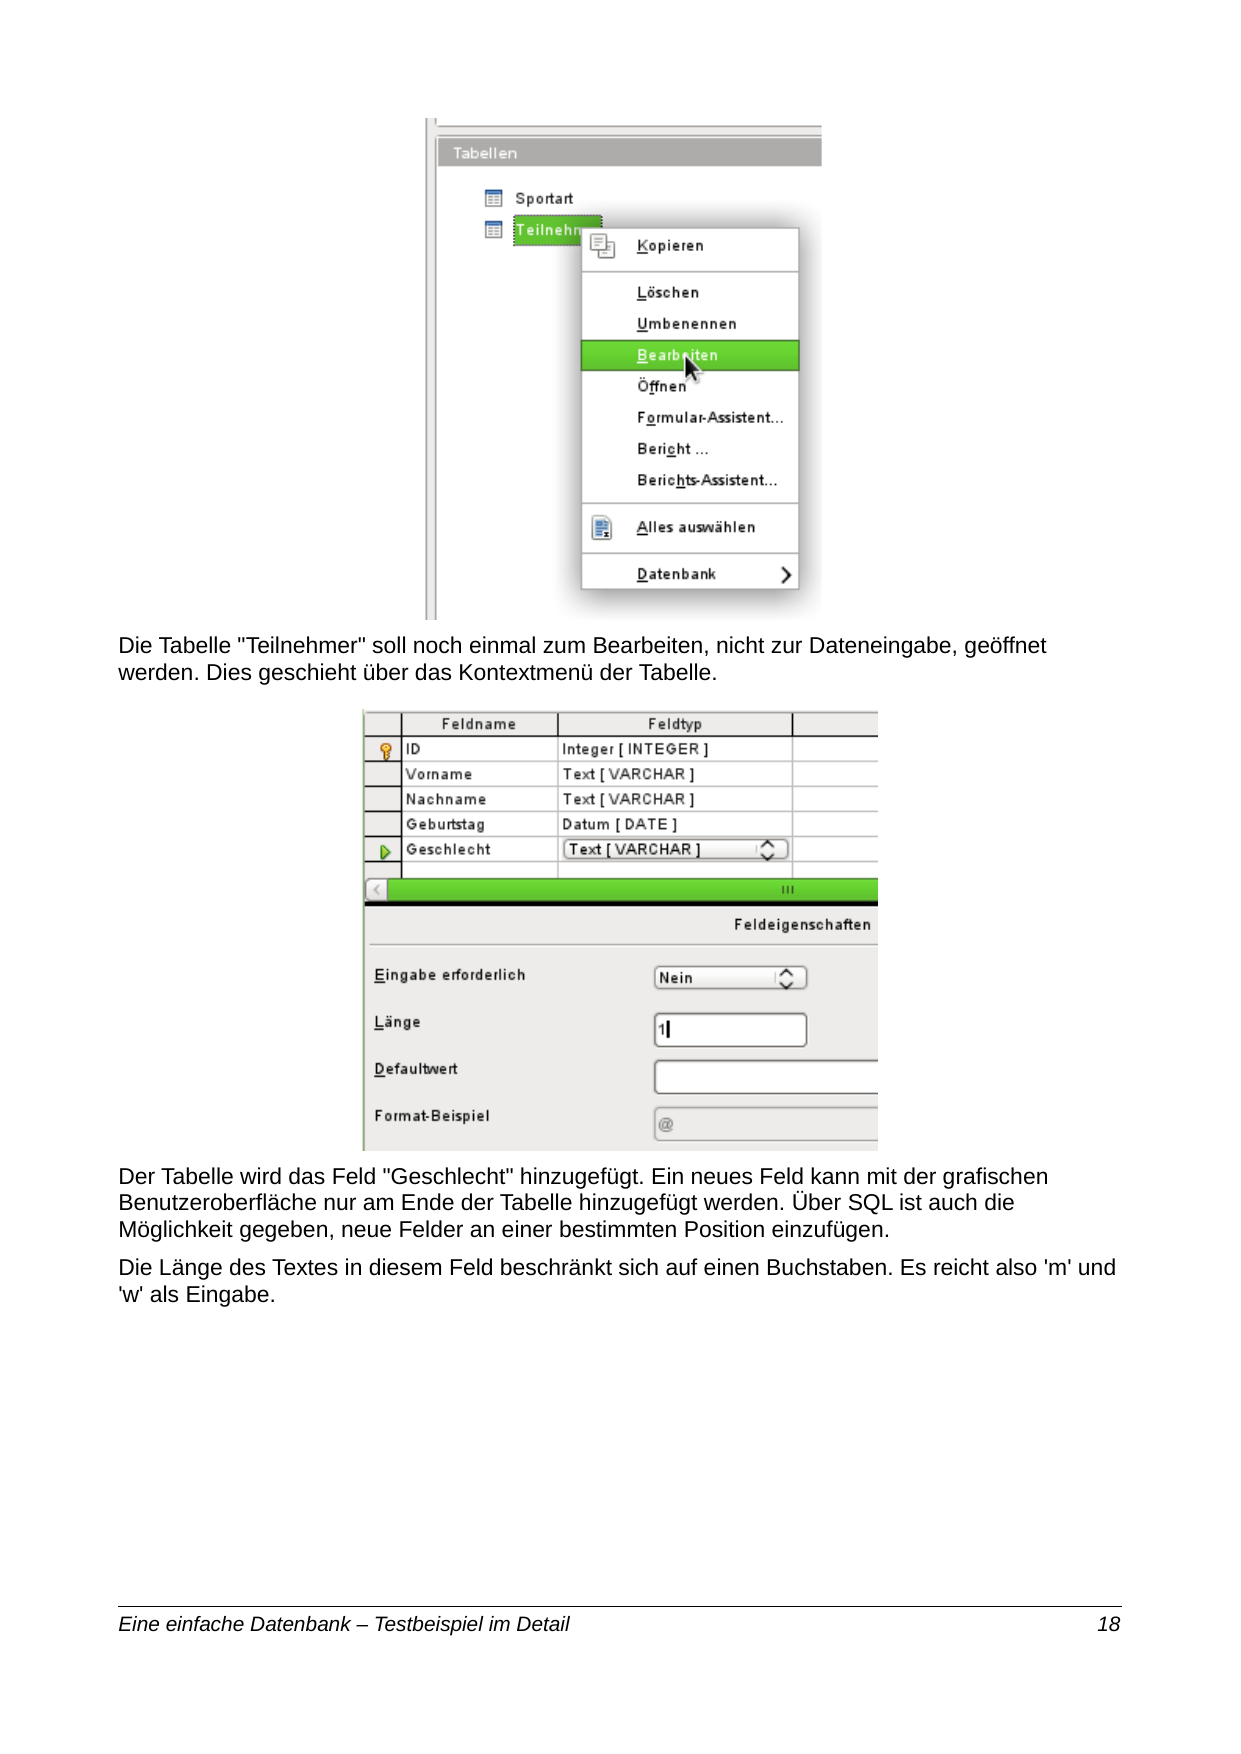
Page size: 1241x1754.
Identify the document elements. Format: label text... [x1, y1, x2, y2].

picture [418, 118, 822, 620]
text Der Tabelle wird das Feld "Geschlecht" hinzugefügt. Ein neues Feld kann mit der grafischen Benutzeroberfläche nur am Ende der Tabelle hinzugefügt werden. Über SQL ist auch die Möglichkeit gegeben, neue Felder an einer bestimmten Position einzufügen. [118, 1163, 1122, 1242]
text Die Tabelle "Teilnehmer" soll noch einmal zum Bearbeiten, nicht zur Dateneingabe, geöffnet werden. Dies geschieht über das Kontextmenü der Tabelle. [118, 632, 1122, 685]
picture [362, 709, 878, 1151]
text Die Länge des Textes in diesem Feld beschränkt sich auf einen Buchstaben. Es reicht also 'm' und 'w' als Eingabe. [118, 1254, 1122, 1307]
